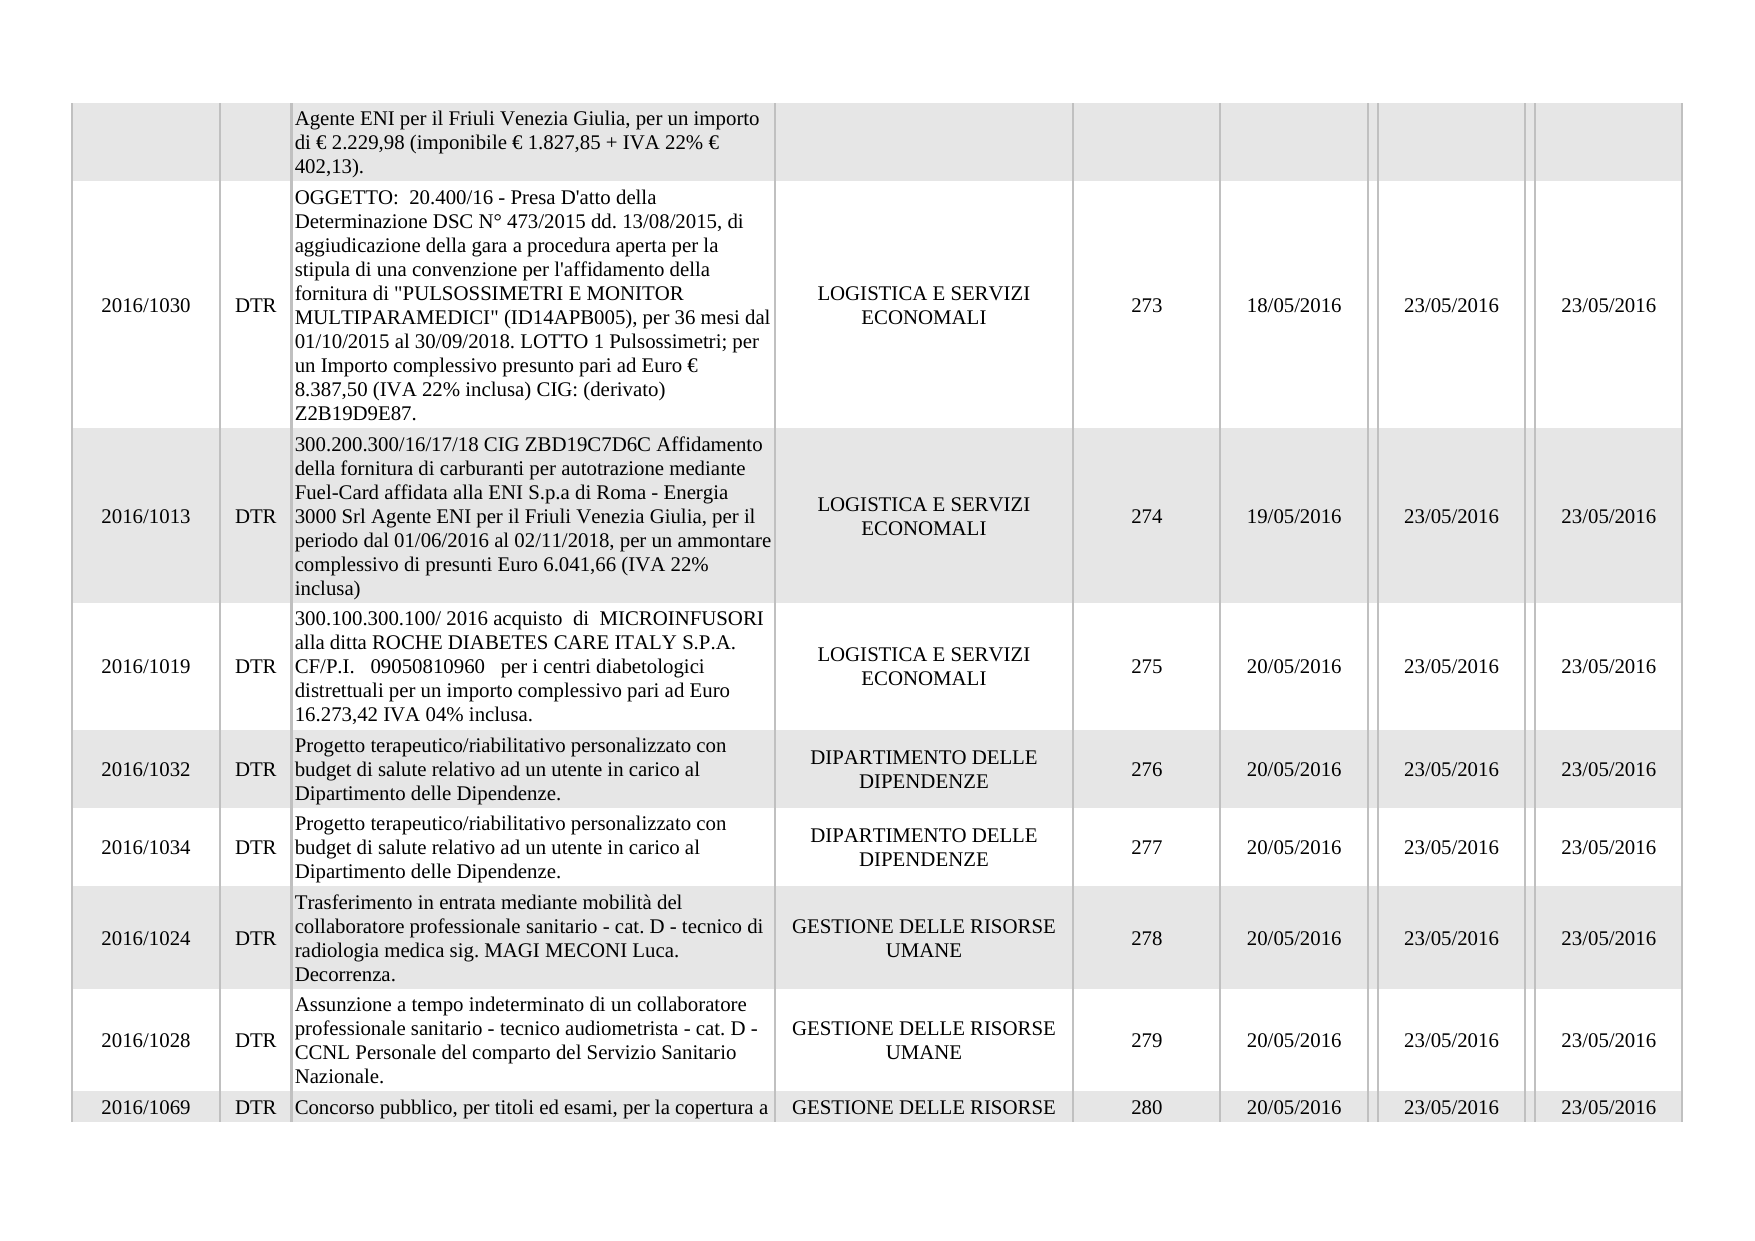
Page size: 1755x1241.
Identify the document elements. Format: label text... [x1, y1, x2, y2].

table_cell 2016/1024 [73, 886, 219, 989]
table_cell 23/05/2016 [1536, 808, 1681, 886]
table_cell Agente ENI per il Friuli Venezia Giulia, per un importo di € 2.229,98 (imponibile € 1.827,85 + IVA 22% € 402,13). [293, 103, 774, 181]
table_cell [1536, 103, 1681, 181]
table_cell Assunzione a tempo indeterminato di un collaboratore professionale sanitario - tecnico audiometrista - cat. D - CCNL Personale del comparto del Servizio Sanitario Nazionale. [293, 989, 774, 1091]
table_cell 19/05/2016 [1221, 428, 1367, 603]
table_cell [73, 103, 219, 181]
table_cell DTR [221, 730, 290, 808]
table_cell 2016/1019 [73, 603, 219, 729]
table_cell [1526, 103, 1534, 181]
table_cell 23/05/2016 [1536, 730, 1681, 808]
table_cell 20/05/2016 [1221, 989, 1367, 1091]
table_cell DTR [221, 181, 290, 428]
table_cell [1526, 808, 1534, 886]
table_cell [1526, 730, 1534, 808]
table_cell 2016/1013 [73, 428, 219, 603]
table_cell 278 [1074, 886, 1219, 989]
table_cell [1526, 989, 1534, 1091]
table_cell [1526, 428, 1534, 603]
table_cell [1526, 886, 1534, 989]
table_cell [1379, 103, 1524, 181]
table_cell 23/05/2016 [1379, 428, 1524, 603]
table_cell 300.200.300/16/17/18 CIG ZBD19C7D6C Affidamento della fornitura di carburanti per autotrazione mediante Fuel-Card affidata alla ENI S.p.a di Roma - Energia 3000 Srl Agente ENI per il Friuli Venezia Giulia, per il periodo dal 01/06/2016 al 02/11/2018, per un ammontare complessivo di presunti Euro 6.041,66 (IVA 22% inclusa) [293, 428, 774, 603]
table_cell Progetto terapeutico/riabilitativo personalizzato con budget di salute relativo ad un utente in carico al Dipartimento delle Dipendenze. [293, 808, 774, 886]
table_cell 23/05/2016 [1379, 730, 1524, 808]
table_cell [1221, 103, 1367, 181]
table_cell 20/05/2016 [1221, 730, 1367, 808]
table_cell [1526, 181, 1534, 428]
table_cell GESTIONE DELLE RISORSE [776, 1091, 1072, 1122]
table_cell 2016/1069 [73, 1091, 219, 1122]
table_cell [1369, 428, 1377, 603]
table_cell GESTIONE DELLE RISORSE UMANE [776, 989, 1072, 1091]
table_cell [1369, 730, 1377, 808]
table_cell 23/05/2016 [1536, 603, 1681, 729]
table_cell DTR [221, 886, 290, 989]
table_cell LOGISTICA E SERVIZI ECONOMALI [776, 181, 1072, 428]
table_cell 23/05/2016 [1536, 1091, 1681, 1122]
table_cell DIPARTIMENTO DELLE DIPENDENZE [776, 730, 1072, 808]
table_cell Concorso pubblico, per titoli ed esami, per la copertura a [293, 1091, 774, 1122]
table_cell [1526, 1091, 1534, 1122]
table_cell DTR [221, 428, 290, 603]
table_cell 273 [1074, 181, 1219, 428]
table_cell GESTIONE DELLE RISORSE UMANE [776, 886, 1072, 989]
table_cell 2016/1032 [73, 730, 219, 808]
table_cell 18/05/2016 [1221, 181, 1367, 428]
table_cell [1369, 1091, 1377, 1122]
table_cell 23/05/2016 [1536, 989, 1681, 1091]
table_cell 23/05/2016 [1536, 181, 1681, 428]
table_cell 23/05/2016 [1379, 1091, 1524, 1122]
table_cell DTR [221, 808, 290, 886]
table_cell 276 [1074, 730, 1219, 808]
table_cell 275 [1074, 603, 1219, 729]
table_cell 280 [1074, 1091, 1219, 1122]
table_cell [1369, 181, 1377, 428]
table_cell [1369, 103, 1377, 181]
table_cell DTR [221, 1091, 290, 1122]
table_cell 2016/1034 [73, 808, 219, 886]
table_cell LOGISTICA E SERVIZI ECONOMALI [776, 428, 1072, 603]
table_cell 20/05/2016 [1221, 603, 1367, 729]
table_cell [1526, 603, 1534, 729]
table_cell [1074, 103, 1219, 181]
table_cell 300.100.300.100/ 2016 acquisto di MICROINFUSORI alla ditta ROCHE DIABETES CARE ITALY S.P.A. CF/P.I. 09050810960 per i centri diabetologici distrettuali per un importo complessivo pari ad Euro 16.273,42 IVA 04% inclusa. [293, 603, 774, 729]
table_cell 23/05/2016 [1379, 603, 1524, 729]
table_cell [1369, 808, 1377, 886]
table_cell [1369, 886, 1377, 989]
table_cell [1369, 989, 1377, 1091]
table_cell LOGISTICA E SERVIZI ECONOMALI [776, 603, 1072, 729]
table_cell 2016/1030 [73, 181, 219, 428]
table_cell 274 [1074, 428, 1219, 603]
table_cell 23/05/2016 [1379, 181, 1524, 428]
table_cell DTR [221, 603, 290, 729]
table_cell 20/05/2016 [1221, 808, 1367, 886]
table_cell 2016/1028 [73, 989, 219, 1091]
table_cell 20/05/2016 [1221, 886, 1367, 989]
table_cell Progetto terapeutico/riabilitativo personalizzato con budget di salute relativo ad un utente in carico al Dipartimento delle Dipendenze. [293, 730, 774, 808]
table_cell DTR [221, 989, 290, 1091]
table_cell 23/05/2016 [1536, 428, 1681, 603]
table_cell 23/05/2016 [1379, 886, 1524, 989]
table_cell 279 [1074, 989, 1219, 1091]
table_cell 277 [1074, 808, 1219, 886]
table_cell [221, 103, 290, 181]
table_cell [776, 103, 1072, 181]
table_cell 23/05/2016 [1536, 886, 1681, 989]
table_cell [1369, 603, 1377, 729]
table_cell 20/05/2016 [1221, 1091, 1367, 1122]
table_cell 23/05/2016 [1379, 989, 1524, 1091]
table_cell Trasferimento in entrata mediante mobilità del collaboratore professionale sanitario - cat. D - tecnico di radiologia medica sig. MAGI MECONI Luca. Decorrenza. [293, 886, 774, 989]
table_cell DIPARTIMENTO DELLE DIPENDENZE [776, 808, 1072, 886]
table_cell 23/05/2016 [1379, 808, 1524, 886]
table_cell OGGETTO: 20.400/16 - Presa D'atto della Determinazione DSC N° 473/2015 dd. 13/08/2015, di aggiudicazione della gara a procedura aperta per la stipula di una convenzione per l'affidamento della fornitura di "PULSOSSIMETRI E MONITOR MULTIPARAMEDICI" (ID14APB005), per 36 mesi dal 01/10/2015 al 30/09/2018. LOTTO 1 Pulsossimetri; per un Importo complessivo presunto pari ad Euro € 8.387,50 (IVA 22% inclusa) CIG: (derivato) Z2B19D9E87. [293, 181, 774, 428]
